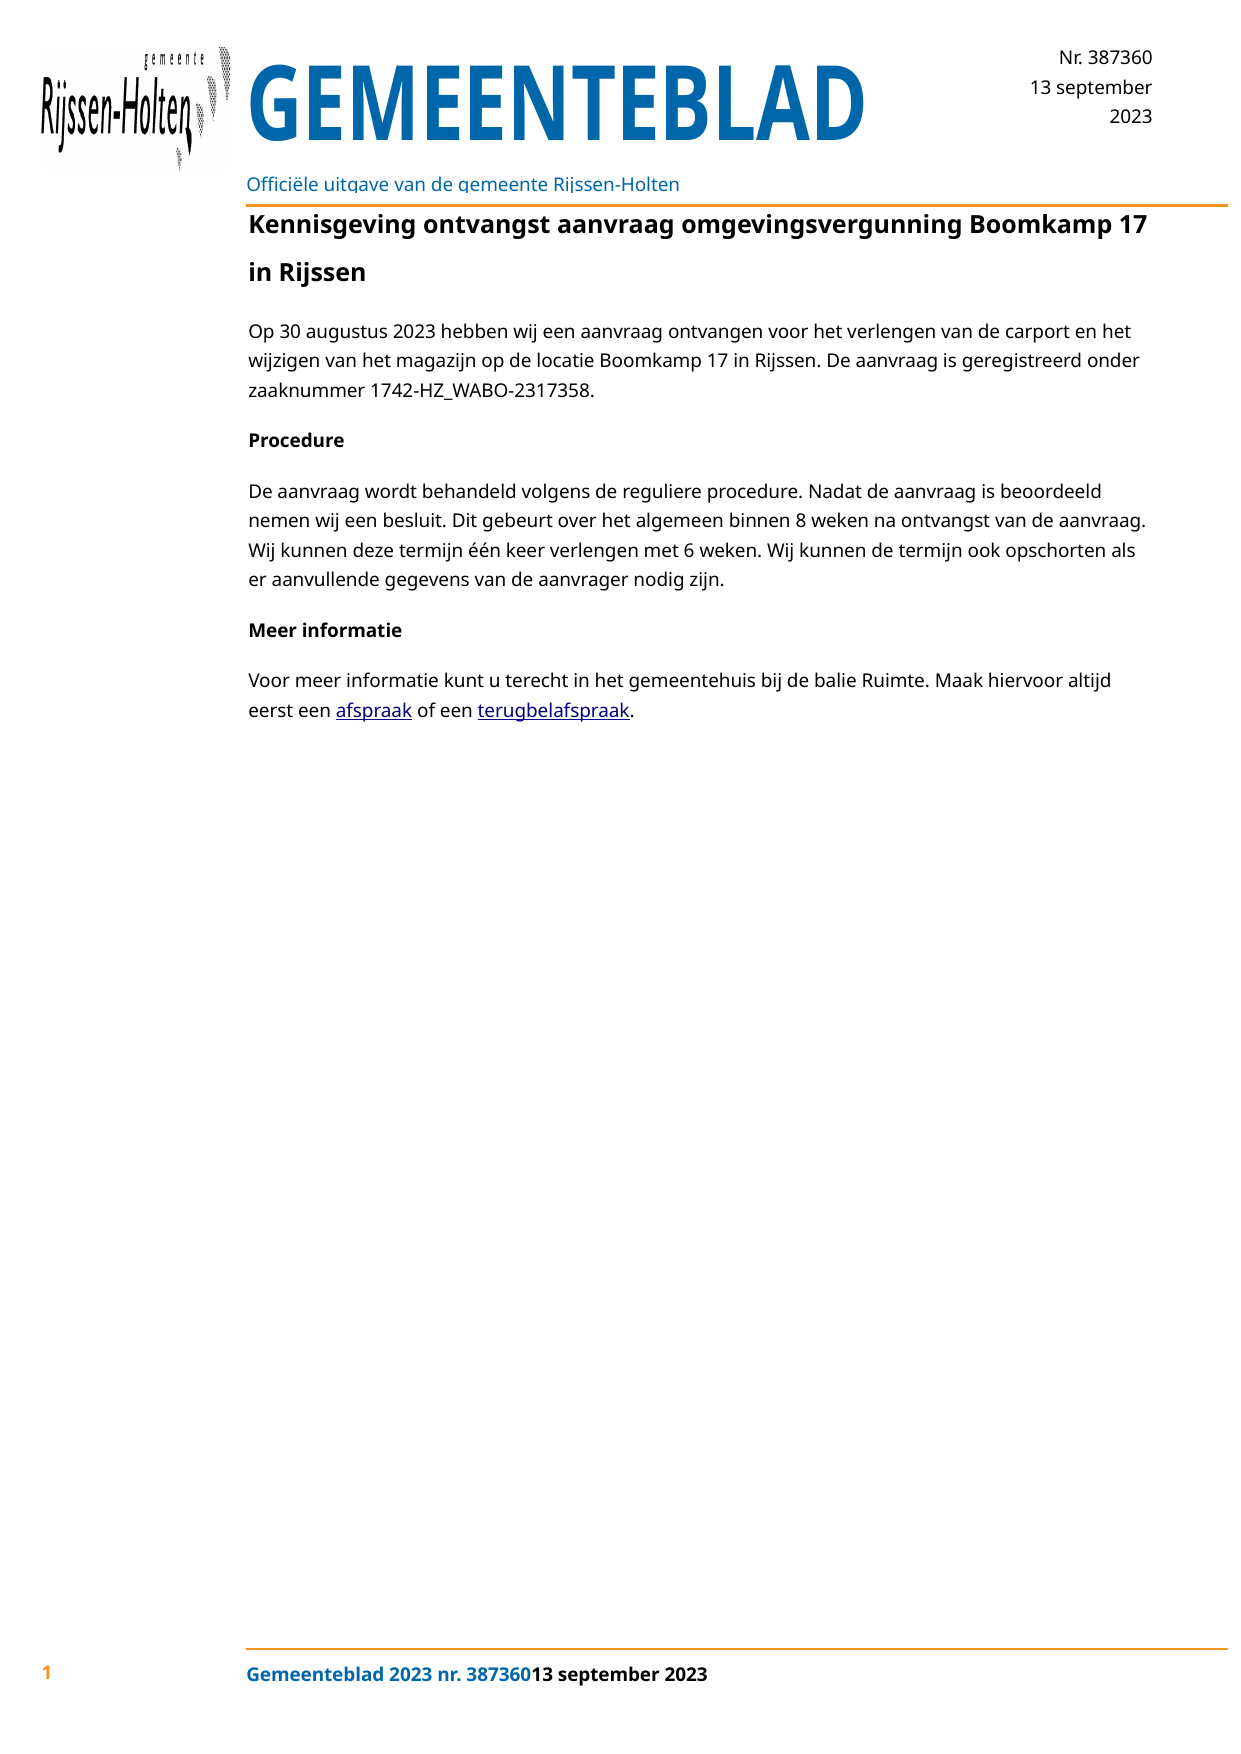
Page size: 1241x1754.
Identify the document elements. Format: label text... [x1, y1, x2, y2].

text Op 30 augustus 2023 hebben wij een aanvraag ontvangen voor het verlengen van de carport en het wijzigen van het magazijn op de locatie Boomkamp 17 in Rijssen. De aanvraag is geregistreerd onder zaaknummer 1742-HZ_WABO-2317358. [248, 318, 1152, 403]
text Kennisgeving ontvangst aanvraag omgevingsvergunning Boomkamp 17 in Rijssen [248, 207, 1152, 288]
picture [41, 47, 231, 172]
text Voor meer informatie kunt u terecht in het gemeentehuis bij de balie Ruimte. Maak hiervoor altijd eerst een afspraak of een terugbelafspraak. [248, 667, 1152, 723]
text Meer informatie [248, 617, 1152, 643]
text De aanvraag wordt behandeld volgens de reguliere procedure. Nadat de aanvraag is beoordeeld nemen wij een besluit. Dit gebeurt over het algemeen binnen 8 weken na ontvangst van de aanvraag. Wij kunnen deze termijn één keer verlengen met 6 weken. Wij kunnen de termijn ook opschorten als er aanvullende gegevens van de aanvrager nodig zijn. [248, 478, 1152, 592]
text Procedure [248, 427, 1152, 453]
